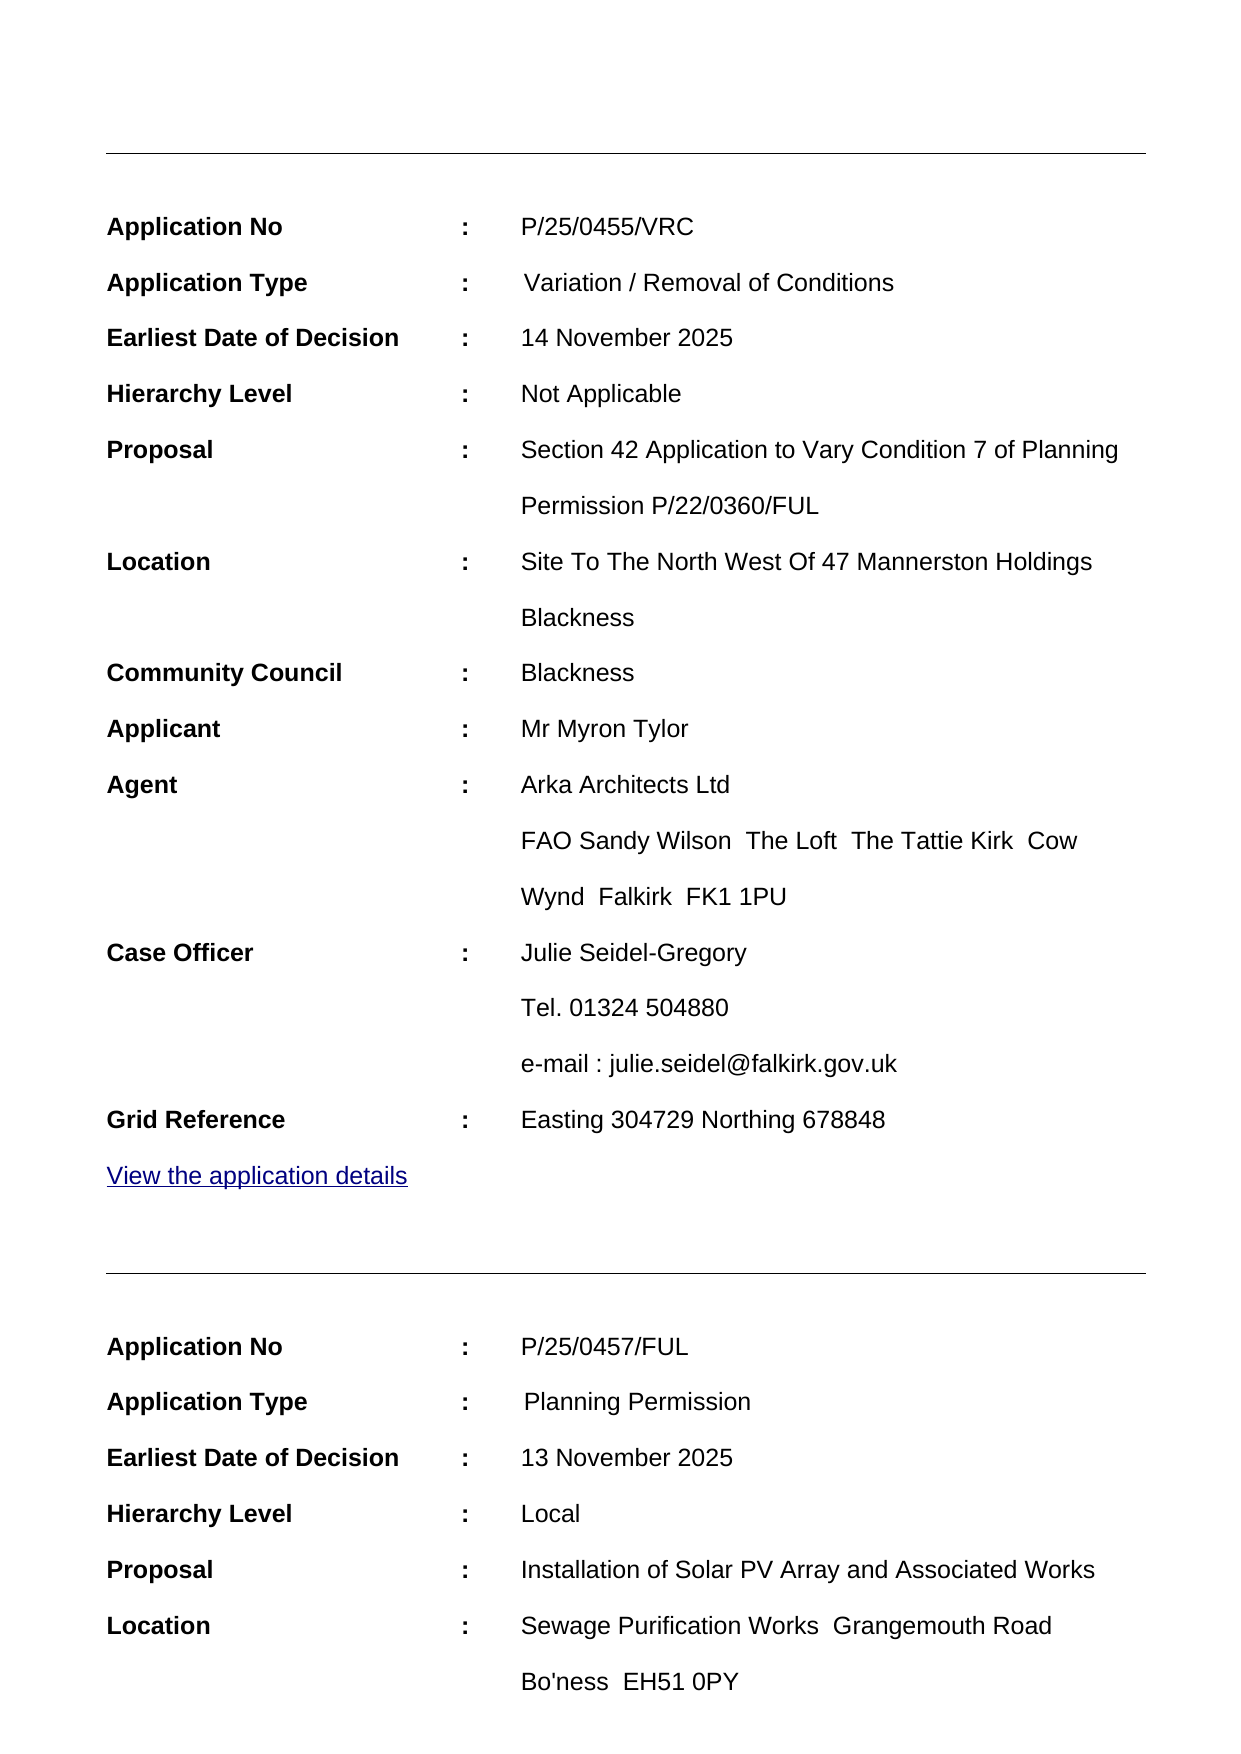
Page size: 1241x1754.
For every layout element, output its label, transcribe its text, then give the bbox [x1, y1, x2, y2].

text Application Type : Variation / Removal of Conditions [106, 267, 1146, 296]
text Location : Site To The North West Of 47 Mannerston Holdings [106, 547, 1146, 575]
text Earliest Date of Decision : 14 November 2025 [106, 323, 1146, 352]
text Community Council : Blackness [106, 658, 1146, 687]
text Application Type : Planning Permission [106, 1387, 1146, 1416]
text Earliest Date of Decision : 13 November 2025 [106, 1443, 1146, 1472]
text Application No : P/25/0457/FUL [106, 1331, 1146, 1360]
text FAO Sandy Wilson The Loft The Tattie Kirk Cow [106, 826, 1146, 854]
text e-mail : julie.seidel@falkirk.gov.uk [106, 1049, 1146, 1078]
text Tel. 01324 504880 [106, 993, 1146, 1022]
text View the application details [106, 1161, 1146, 1189]
text Hierarchy Level : Not Applicable [106, 379, 1146, 408]
text Permission P/22/0360/FUL [106, 491, 1146, 519]
text Applicant : Mr Myron Tylor [106, 714, 1146, 743]
text Wynd Falkirk FK1 1PU [106, 882, 1146, 910]
text Case Officer : Julie Seidel-Gregory [106, 937, 1146, 966]
text Location : Sewage Purification Works Grangemouth Road [106, 1611, 1146, 1639]
text Proposal : Section 42 Application to Vary Condition 7 of Planning [106, 435, 1146, 464]
text Blackness [106, 602, 1146, 631]
text Agent : Arka Architects Ltd [106, 770, 1146, 799]
text Grid Reference : Easting 304729 Northing 678848 [106, 1105, 1146, 1134]
text Proposal : Installation of Solar PV Array and Associated Works [106, 1555, 1146, 1583]
text Hierarchy Level : Local [106, 1499, 1146, 1528]
text Bo'ness EH51 0PY [106, 1666, 1146, 1695]
text Application No : P/25/0455/VRC [106, 212, 1146, 240]
